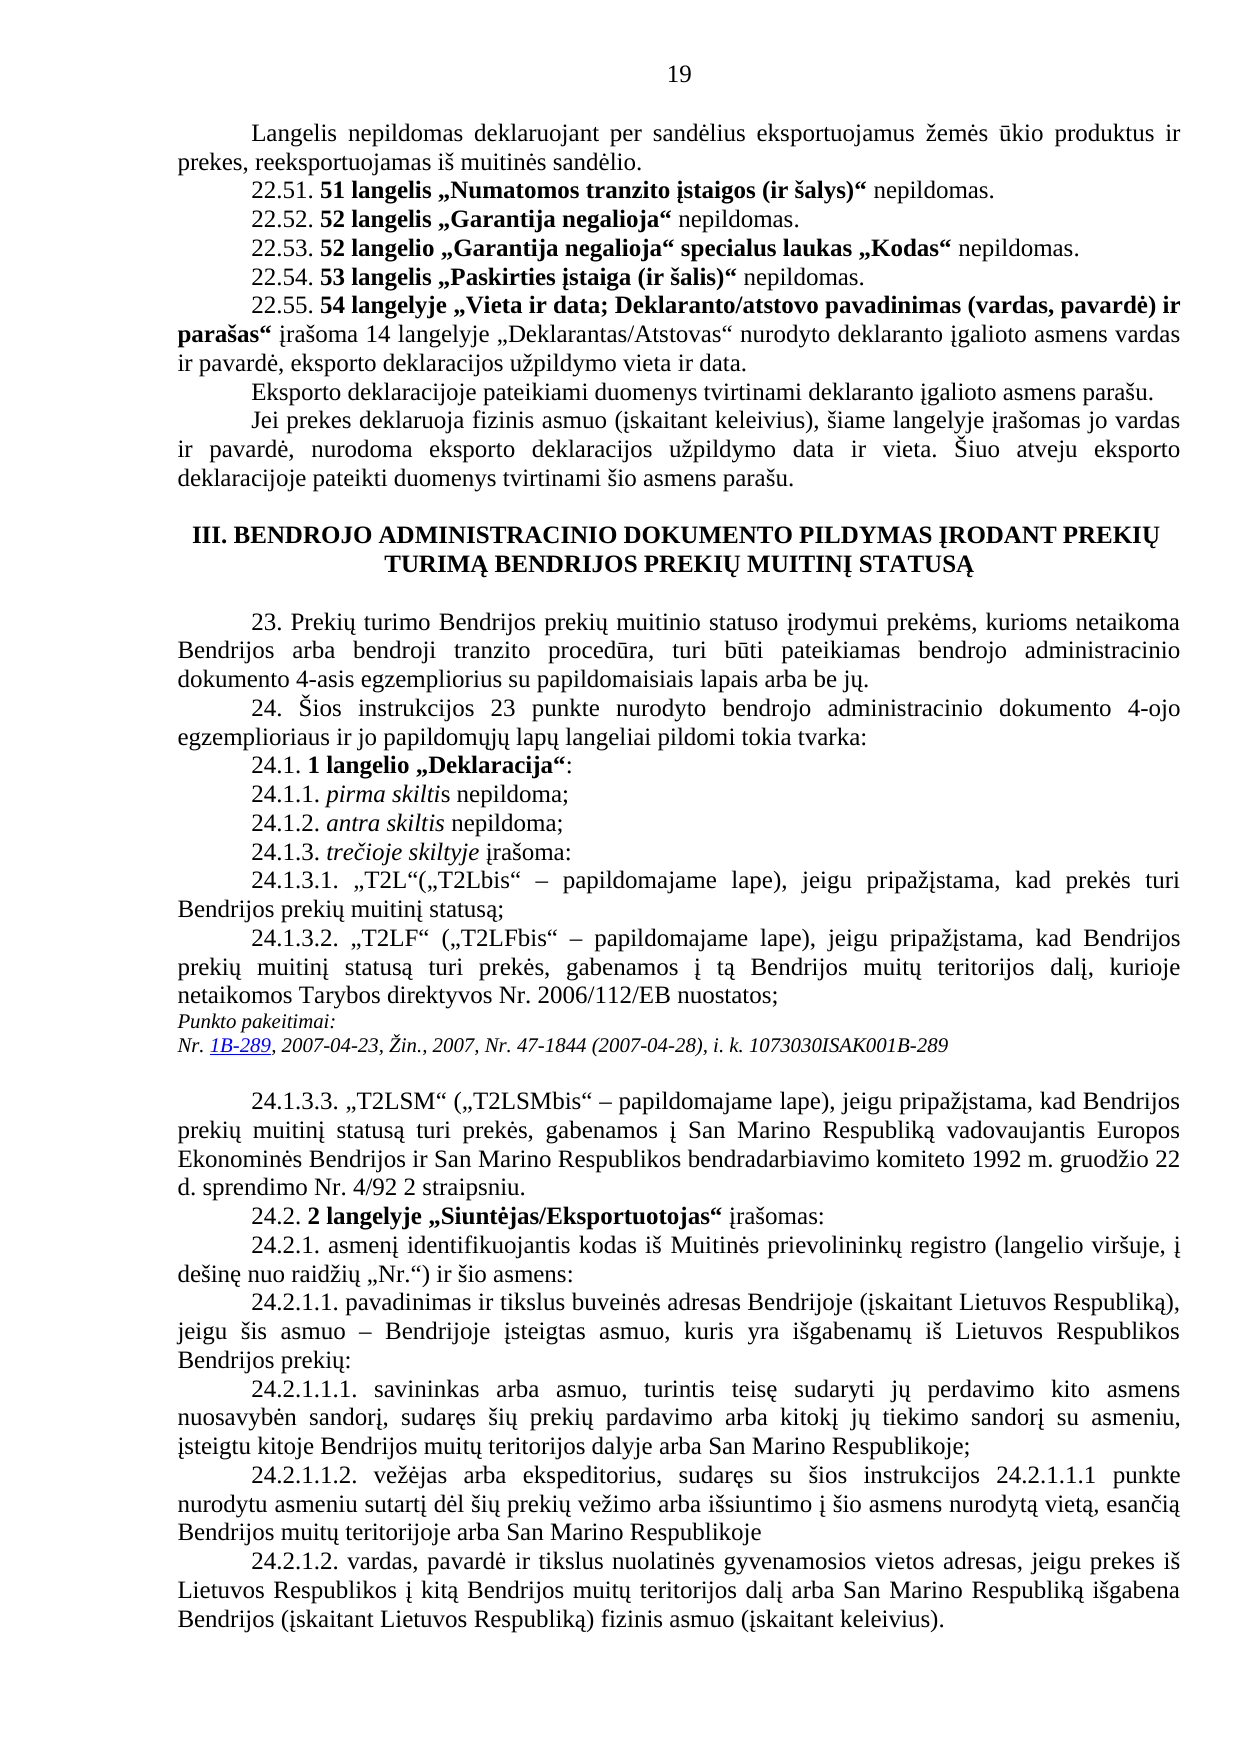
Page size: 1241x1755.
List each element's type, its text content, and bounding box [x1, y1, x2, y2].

text 24.1.3.2. „T2LF“ („T2LFbis“ – papildomajame lape), jeigu pripažįstama, kad Bendrijos prekių muitinį statusą turi prekės, gabenamos į tą Bendrijos muitų teritorijos dalį, kurioje netaikomos Tarybos direktyvos Nr. 2006/112/EB nuostatos; [177, 923, 1181, 1009]
text Eksporto deklaracijoje pateikiami duomenys tvirtinami deklaranto įgalioto asmens parašu. [177, 377, 1181, 406]
text 22.54. 53 langelis „Paskirties įstaiga (ir šalis)“ nepildomas. [177, 262, 1181, 291]
text Punkto pakeitimai: [177, 1009, 1181, 1033]
text 22.51. 51 langelis „Numatomos tranzito įstaigos (ir šalys)“ nepildomas. [177, 176, 1181, 204]
text 24.2.1.1. pavadinimas ir tikslus buveinės adresas Bendrijoje (įskaitant Lietuvos Respubliką), jeigu šis asmuo – Bendrijoje įsteigtas asmuo, kuris yra išgabenamų iš Lietuvos Respublikos Bendrijos prekių: [177, 1287, 1181, 1374]
text 24.1.1. pirma skiltis nepildoma; [177, 779, 1181, 808]
text Nr. 1B-289, 2007-04-23, Žin., 2007, Nr. 47-1844 (2007-04-28), i. k. 1073030ISAK001B-289 [177, 1033, 1181, 1057]
text 22.55. 54 langelyje „Vieta ir data; Deklaranto/atstovo pavadinimas (vardas, pavardė) ir parašas“ įrašoma 14 langelyje „Deklarantas/Atstovas“ nurodyto deklaranto įgalioto asmens vardas ir pavardė, eksporto deklaracijos užpildymo vieta ir data. [177, 291, 1181, 377]
text 24.1.2. antra skiltis nepildoma; [177, 808, 1181, 837]
text 24.1.3.1. „T2L“(„T2Lbis“ – papildomajame lape), jeigu pripažįstama, kad prekės turi Bendrijos prekių muitinį statusą; [177, 866, 1181, 923]
text Langelis nepildomas deklaruojant per sandėlius eksportuojamus žemės ūkio produktus ir prekes, reeksportuojamas iš muitinės sandėlio. [177, 118, 1181, 176]
text Jei prekes deklaruoja fizinis asmuo (įskaitant keleivius), šiame langelyje įrašomas jo vardas ir pavardė, nurodoma eksporto deklaracijos užpildymo data ir vieta. Šiuo atveju eksporto deklaracijoje pateikti duomenys tvirtinami šio asmens parašu. [177, 406, 1181, 492]
text 24.2. 2 langelyje „Siuntėjas/Eksportuotojas“ įrašomas: [177, 1201, 1181, 1230]
text 22.53. 52 langelio „Garantija negalioja“ specialus laukas „Kodas“ nepildomas. [177, 233, 1181, 262]
text 24.2.1.1.1. savininkas arba asmuo, turintis teisę sudaryti jų perdavimo kito asmens nuosavybėn sandorį, sudaręs šių prekių pardavimo arba kitokį jų tiekimo sandorį su asmeniu, įsteigtu kitoje Bendrijos muitų teritorijos dalyje arba San Marino Respublikoje; [177, 1374, 1181, 1460]
text 24.1.3. trečioje skiltyje įrašoma: [177, 837, 1181, 866]
text TURIMĄ BENDRIJOS PREKIŲ MUITINĮ STATUSĄ [177, 549, 1181, 578]
text III. BENDROJO ADMINISTRACINIO DOKUMENTO PILDYMAS ĮRODANT PREKIŲ [177, 521, 1181, 549]
text 22.52. 52 langelis „Garantija negalioja“ nepildomas. [177, 204, 1181, 233]
text 24.1. 1 langelio „Deklaracija“: [177, 751, 1181, 779]
text 24. Šios instrukcijos 23 punkte nurodyto bendrojo administracinio dokumento 4-ojo egzemplioriaus ir jo papildomųjų lapų langeliai pildomi tokia tvarka: [177, 693, 1181, 751]
text 24.1.3.3. „T2LSM“ („T2LSMbis“ – papildomajame lape), jeigu pripažįstama, kad Bendrijos prekių muitinį statusą turi prekės, gabenamos į San Marino Respubliką vadovaujantis Europos Ekonominės Bendrijos ir San Marino Respublikos bendradarbiavimo komiteto 1992 m. gruodžio 22 d. sprendimo Nr. 4/92 2 straipsniu. [177, 1086, 1181, 1201]
text 24.2.1.1.2. vežėjas arba ekspeditorius, sudaręs su šios instrukcijos 24.2.1.1.1 punkte nurodytu asmeniu sutartį dėl šių prekių vežimo arba išsiuntimo į šio asmens nurodytą vietą, esančią Bendrijos muitų teritorijoje arba San Marino Respublikoje [177, 1460, 1181, 1546]
text 24.2.1. asmenį identifikuojantis kodas iš Muitinės prievolininkų registro (langelio viršuje, į dešinę nuo raidžių „Nr.“) ir šio asmens: [177, 1230, 1181, 1287]
text 24.2.1.2. vardas, pavardė ir tikslus nuolatinės gyvenamosios vietos adresas, jeigu prekes iš Lietuvos Respublikos į kitą Bendrijos muitų teritorijos dalį arba San Marino Respubliką išgabena Bendrijos (įskaitant Lietuvos Respubliką) fizinis asmuo (įskaitant keleivius). [177, 1546, 1181, 1632]
text 23. Prekių turimo Bendrijos prekių muitinio statuso įrodymui prekėms, kurioms netaikoma Bendrijos arba bendroji tranzito procedūra, turi būti pateikiamas bendrojo administracinio dokumento 4-asis egzempliorius su papildomaisiais lapais arba be jų. [177, 607, 1181, 693]
